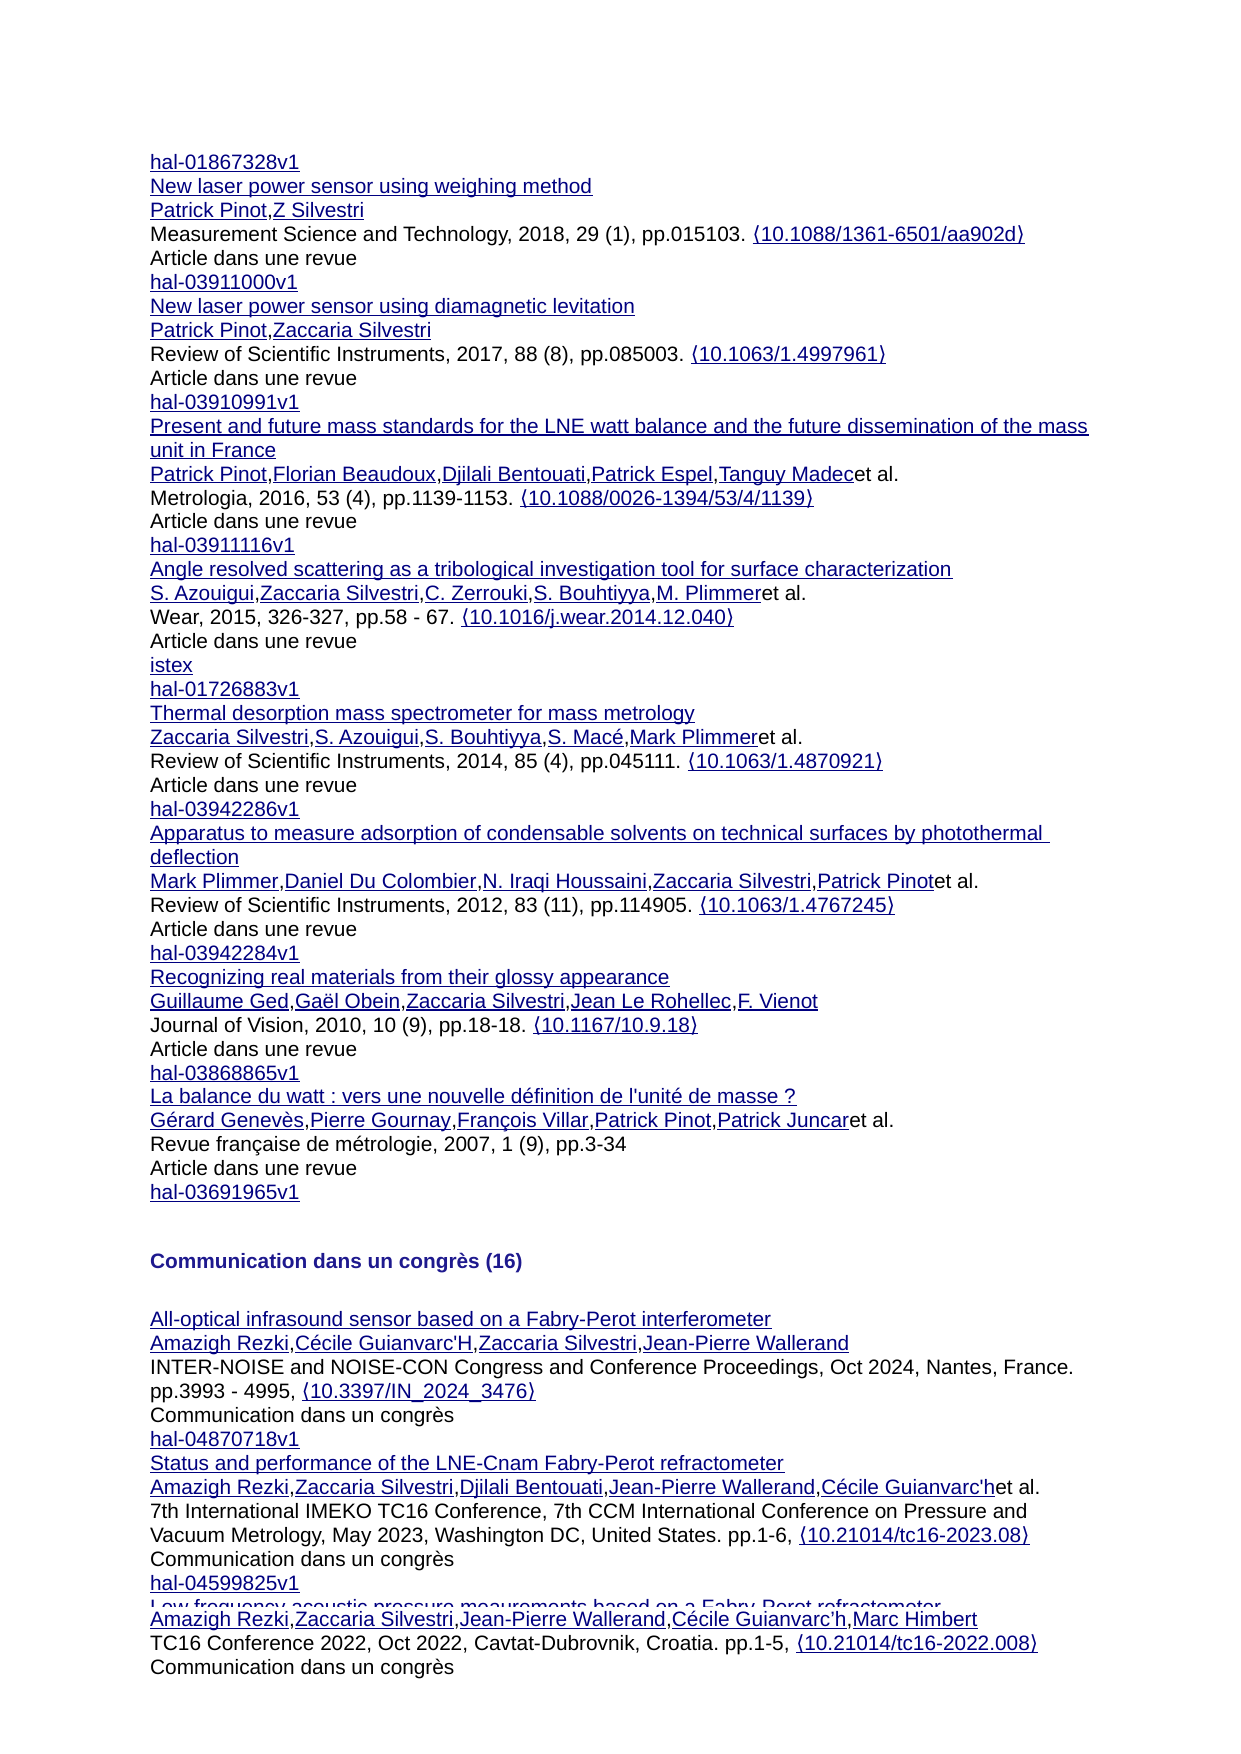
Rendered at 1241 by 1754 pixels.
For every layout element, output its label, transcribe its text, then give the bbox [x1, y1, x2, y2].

subtitle Communication dans un congrès (16) [150, 1249, 1090, 1273]
table_cell Recognizing real materials from their glossy appearance Guillaume Ged,Gaël Obein,Zaccaria Silvestri,Jean Le Rohellec,F. Vienot Journal of Vision, 2010, 10 (9), pp.18-18. ⟨10.1167/10.9.18⟩ Article dans une revue hal-03868865v1 [150, 965, 1090, 1084]
table_cell Present and future mass standards for the LNE watt balance and the future dissemination of the mass unit in France Patrick Pinot,Florian Beaudoux,Djilali Bentouati,Patrick Espel,Tanguy Madecet al. Metrologia, 2016, 53 (4), pp.1139-1153. ⟨10.1088/0026-1394/53/4/1139⟩ Article dans une revue hal-03911116v1 [150, 414, 1090, 557]
table_cell Status and performance of the LNE-Cnam Fabry-Perot refractometer Amazigh Rezki,Zaccaria Silvestri,Djilali Bentouati,Jean-Pierre Wallerand,Cécile Guianvarc'het al. 7th International IMEKO TC16 Conference, 7th CCM International Conference on Pressure and Vacuum Metrology, May 2023, Washington DC, United States. pp.1-6, ⟨10.21014/tc16-2023.08⟩ Communication dans un congrès hal-04599825v1 [150, 1451, 1090, 1595]
table_cell Angle resolved scattering as a tribological investigation tool for surface characterization S. Azouigui,Zaccaria Silvestri,C. Zerrouki,S. Bouhtiyya,M. Plimmeret al. Wear, 2015, 326-327, pp.58 - 67. ⟨10.1016/j.wear.2014.12.040⟩ Article dans une revue istex hal-01726883v1 [150, 557, 1090, 701]
table_cell Low frequency acoustic pressure meaurements based on a Fabry-Perot refractometer Amazigh Rezki,Zaccaria Silvestri,Jean-Pierre Wallerand,Cécile Guianvarc’h,Marc Himbert TC16 Conference 2022, Oct 2022, Cavtat-Dubrovnik, Croatia. pp.1-5, ⟨10.21014/tc16-2022.008⟩ Communication dans un congrès [150, 1595, 1090, 1679]
table_cell New laser power sensor using diamagnetic levitation Patrick Pinot,Zaccaria Silvestri Review of Scientific Instruments, 2017, 88 (8), pp.085003. ⟨10.1063/1.4997961⟩ Article dans une revue hal-03910991v1 [150, 294, 1090, 413]
table_header All-optical infrasound sensor based on a Fabry-Perot interferometer Amazigh Rezki,Cécile Guianvarc'H,Zaccaria Silvestri,Jean-Pierre Wallerand INTER-NOISE and NOISE-CON Congress and Conference Proceedings, Oct 2024, Nantes, France. pp.3993 - 4995, ⟨10.3397/IN_2024_3476⟩ Communication dans un congrès hal-04870718v1 [150, 1307, 1090, 1451]
table_cell Thermal desorption mass spectrometer for mass metrology Zaccaria Silvestri,S. Azouigui,S. Bouhtiyya,S. Macé,Mark Plimmeret al. Review of Scientific Instruments, 2014, 85 (4), pp.045111. ⟨10.1063/1.4870921⟩ Article dans une revue hal-03942286v1 [150, 701, 1090, 821]
table_cell La balance du watt : vers une nouvelle définition de l'unité de masse ? Gérard Genevès,Pierre Gournay,François Villar,Patrick Pinot,Patrick Juncaret al. Revue française de métrologie, 2007, 1 (9), pp.3-34 Article dans une revue hal-03691965v1 [150, 1084, 1090, 1204]
table_cell New laser power sensor using weighing method Patrick Pinot,Z Silvestri Measurement Science and Technology, 2018, 29 (1), pp.015103. ⟨10.1088/1361-6501/aa902d⟩ Article dans une revue hal-03911000v1 [150, 174, 1090, 294]
table_cell hal-01867328v1 [150, 150, 1090, 174]
table_cell Apparatus to measure adsorption of condensable solvents on technical surfaces by photothermal deflection Mark Plimmer,Daniel Du Colombier,N. Iraqi Houssaini,Zaccaria Silvestri,Patrick Pinotet al. Review of Scientific Instruments, 2012, 83 (11), pp.114905. ⟨10.1063/1.4767245⟩ Article dans une revue hal-03942284v1 [150, 821, 1090, 964]
